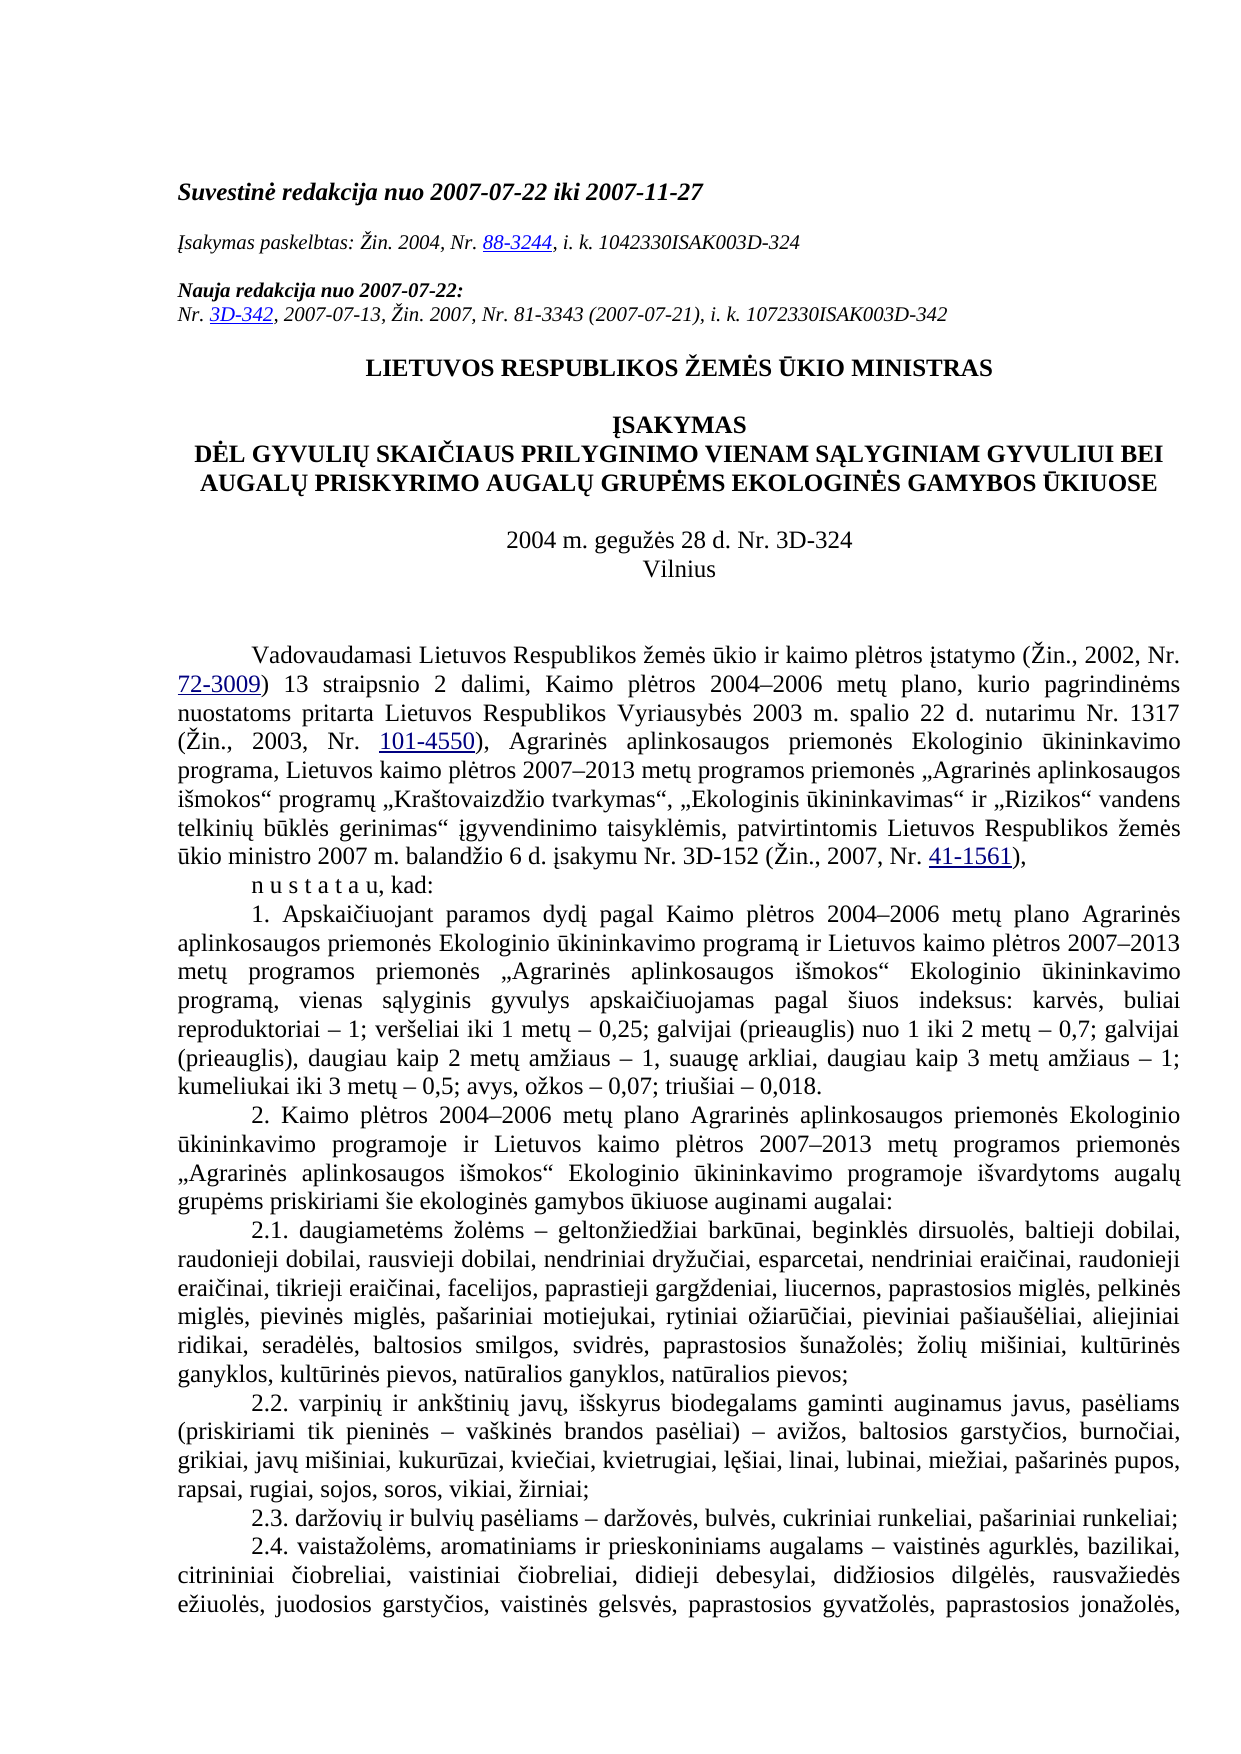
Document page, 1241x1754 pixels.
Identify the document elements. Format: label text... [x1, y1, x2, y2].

text 2.3. daržovių ir bulvių pasėliams – daržovės, bulvės, cukriniai runkeliai, pašariniai runkeliai; [177, 1503, 1181, 1531]
text Nauja redakcija nuo 2007-07-22: [177, 278, 1181, 302]
text 1. Apskaičiuojant paramos dydį pagal Kaimo plėtros 2004–2006 metų plano Agrarinės aplinkosaugos priemonės Ekologinio ūkininkavimo programą ir Lietuvos kaimo plėtros 2007–2013 metų programos priemonės „Agrarinės aplinkosaugos išmokos“ Ekologinio ūkininkavimo programą, vienas sąlyginis gyvulys apskaičiuojamas pagal šiuos indeksus: karvės, buliai reproduktoriai – 1; veršeliai iki 1 metų – 0,25; galvijai (prieauglis) nuo 1 iki 2 metų – 0,7; galvijai (prieauglis), daugiau kaip 2 metų amžiaus – 1, suaugę arkliai, daugiau kaip 3 metų amžiaus – 1; kumeliukai iki 3 metų – 0,5; avys, ožkos – 0,07; triušiai – 0,018. [177, 899, 1181, 1100]
text Vadovaudamasi Lietuvos Respublikos žemės ūkio ir kaimo plėtros įstatymo (Žin., 2002, Nr. 72-3009) 13 straipsnio 2 dalimi, Kaimo plėtros 2004–2006 metų plano, kurio pagrindinėms nuostatoms pritarta Lietuvos Respublikos Vyriausybės 2003 m. spalio 22 d. nutarimu Nr. 1317 (Žin., 2003, Nr. 101-4550), Agrarinės aplinkosaugos priemonės Ekologinio ūkininkavimo programa, Lietuvos kaimo plėtros 2007–2013 metų programos priemonės „Agrarinės aplinkosaugos išmokos“ programų „Kraštovaizdžio tvarkymas“, „Ekologinis ūkininkavimas“ ir „Rizikos“ vandens telkinių būklės gerinimas“ įgyvendinimo taisyklėmis, patvirtintomis Lietuvos Respublikos žemės ūkio ministro 2007 m. balandžio 6 d. įsakymu Nr. 3D-152 (Žin., 2007, Nr. 41-1561), [177, 640, 1181, 870]
text 2004 m. gegužės 28 d. Nr. 3D-324 [177, 525, 1181, 554]
text 2.4. vaistažolėms, aromatiniams ir prieskoniniams augalams – vaistinės agurklės, bazilikai, citrininiai čiobreliai, vaistiniai čiobreliai, didieji debesylai, didžiosios dilgėlės, rausvažiedės ežiuolės, juodosios garstyčios, vaistinės gelsvės, paprastosios gyvatžolės, paprastosios jonažolės, [177, 1531, 1181, 1618]
text nustatau, kad: [177, 870, 1181, 899]
text Vilnius [177, 554, 1181, 583]
text Suvestinė redakcija nuo 2007-07-22 iki 2007-11-27 [177, 177, 1181, 206]
text LIETUVOS RESPUBLIKOS ŽEMĖS ŪKIO MINISTRAS [177, 353, 1181, 381]
text Įsakymas paskelbtas: Žin. 2004, Nr. 88-3244, i. k. 1042330ISAK003D-324 [177, 230, 1181, 254]
text DĖL GYVULIŲ SKAIČIAUS PRILYGINIMO VIENAM SĄLYGINIAM GYVULIUI BEI AUGALŲ PRISKYRIMO AUGALŲ GRUPĖMS EKOLOGINĖS GAMYBOS ŪKIUOSE [177, 439, 1181, 496]
text 2.1. daugiametėms žolėms – geltonžiedžiai barkūnai, beginklės dirsuolės, baltieji dobilai, raudonieji dobilai, rausvieji dobilai, nendriniai dryžučiai, esparcetai, nendriniai eraičinai, raudonieji eraičinai, tikrieji eraičinai, facelijos, paprastieji gargždeniai, liucernos, paprastosios miglės, pelkinės miglės, pievinės miglės, pašariniai motiejukai, rytiniai ožiarūčiai, pieviniai pašiaušėliai, aliejiniai ridikai, seradėlės, baltosios smilgos, svidrės, paprastosios šunažolės; žolių mišiniai, kultūrinės ganyklos, kultūrinės pievos, natūralios ganyklos, natūralios pievos; [177, 1215, 1181, 1388]
text ĮSAKYMAS [177, 410, 1181, 439]
text 2. Kaimo plėtros 2004–2006 metų plano Agrarinės aplinkosaugos priemonės Ekologinio ūkininkavimo programoje ir Lietuvos kaimo plėtros 2007–2013 metų programos priemonės „Agrarinės aplinkosaugos išmokos“ Ekologinio ūkininkavimo programoje išvardytoms augalų grupėms priskiriami šie ekologinės gamybos ūkiuose auginami augalai: [177, 1100, 1181, 1215]
text 2.2. varpinių ir ankštinių javų, išskyrus biodegalams gaminti auginamus javus, pasėliams (priskiriami tik pieninės – vaškinės brandos pasėliai) – avižos, baltosios garstyčios, burnočiai, grikiai, javų mišiniai, kukurūzai, kviečiai, kvietrugiai, lęšiai, linai, lubinai, miežiai, pašarinės pupos, rapsai, rugiai, sojos, soros, vikiai, žirniai; [177, 1388, 1181, 1503]
text Nr. 3D-342, 2007-07-13, Žin. 2007, Nr. 81-3343 (2007-07-21), i. k. 1072330ISAK003D-342 [177, 302, 1181, 326]
